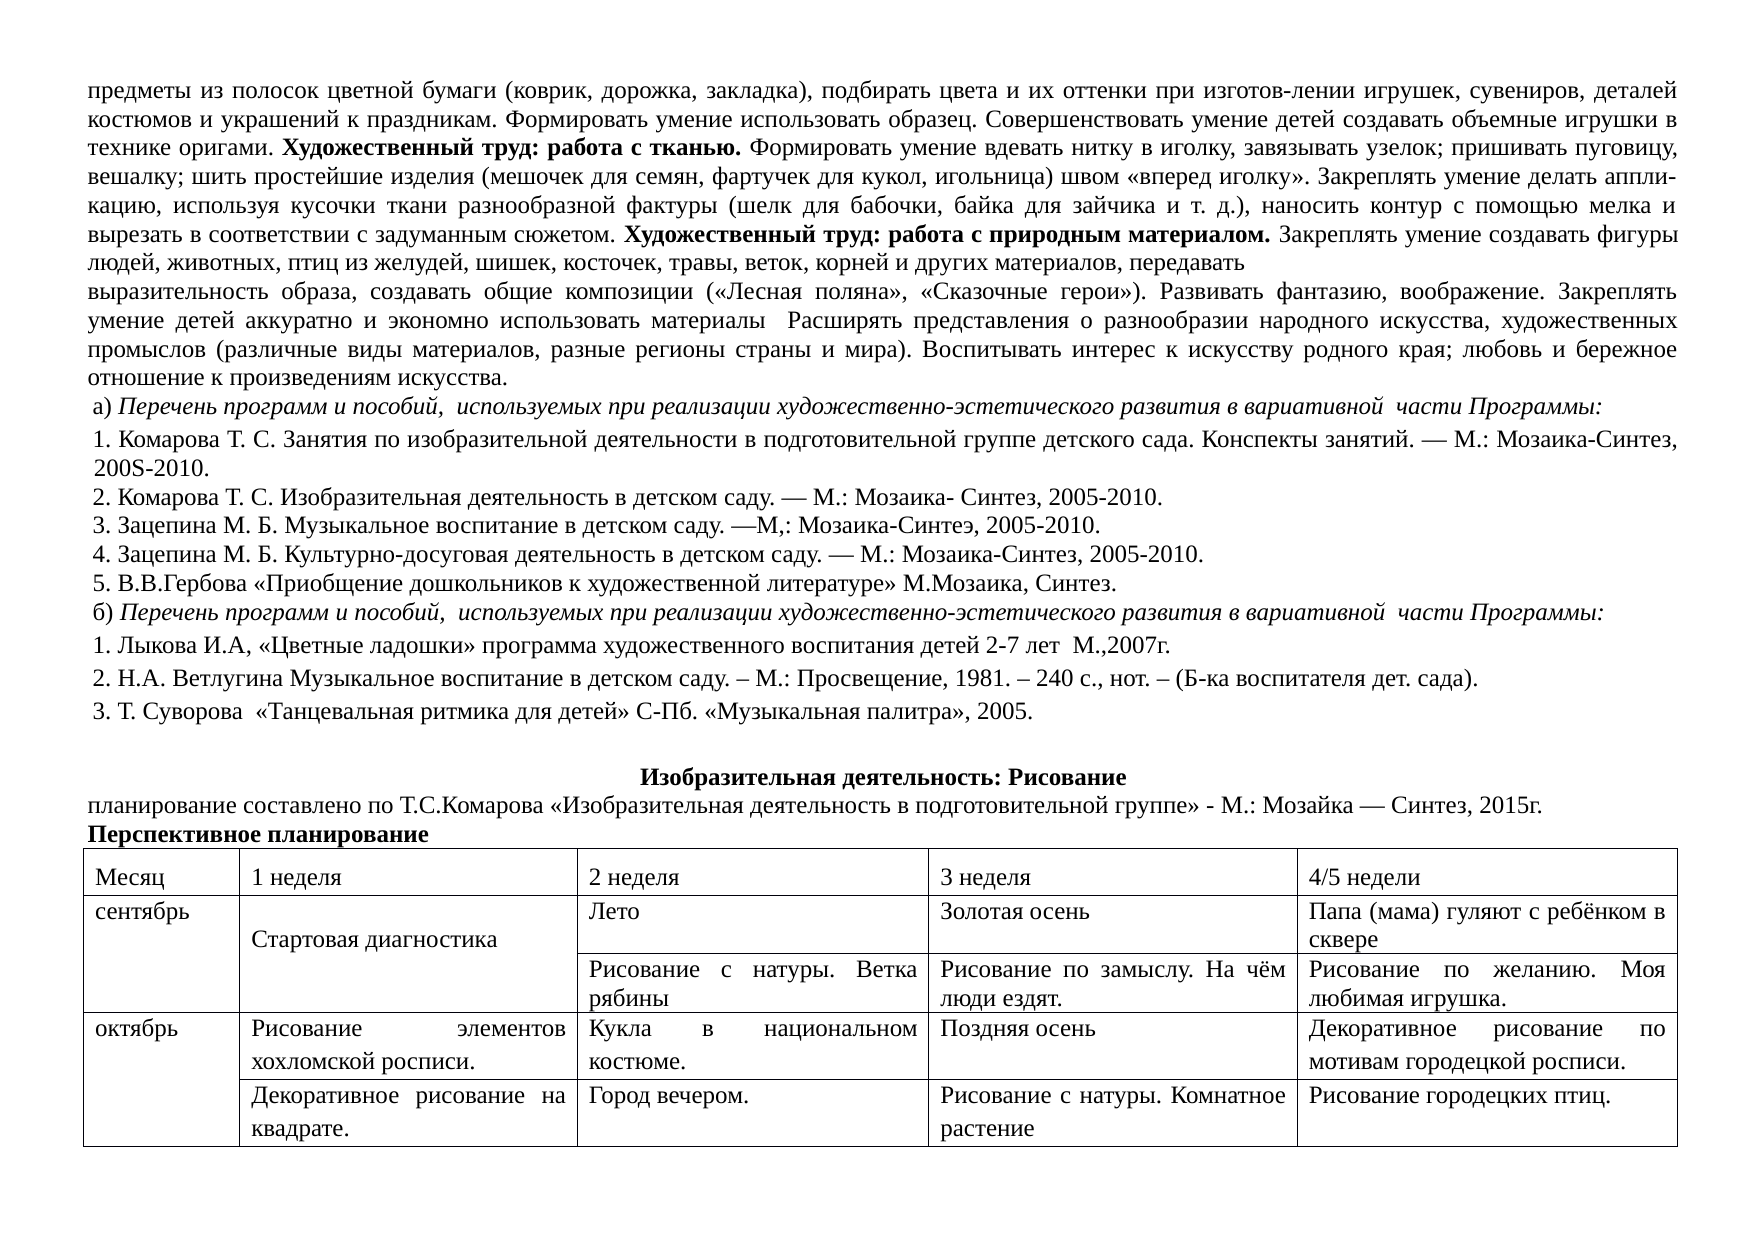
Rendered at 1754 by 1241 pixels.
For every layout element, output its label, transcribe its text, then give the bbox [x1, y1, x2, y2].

text предметы из полосок цветной бумаги (коврик, дорожка, закладка), подбирать цвета и их оттенки при изготов-лении игрушек, сувениров, деталей костюмов и украшений к праздникам. Формировать умение использовать образец. Совершенствовать умение детей создавать объемные игрушки в технике оригами. Художественный труд: работа с тканью. Формировать умение вдевать нитку в иголку, завязывать узелок; пришивать пуговицу, вешалку; шить простейшие изделия (мешочек для семян, фартучек для кукол, игольница) швом «вперед иголку». Закреплять умение делать аппли-кацию, используя кусочки ткани разнообразной фактуры (шелк для бабочки, байка для зайчика и т. д.), наносить контур с помощью мелка и вырезать в соответствии с задуманным сюжетом. Художественный труд: работа с природным материалом. Закреплять умение создавать фигуры людей, животных, птиц из желудей, шишек, косточек, травы, веток, корней и других материалов, передавать [87, 75, 1679, 276]
table_cell Рисование с натуры. Комнатное растение [929, 1080, 1297, 1146]
table_cell Рисование с натуры. Ветка рябины [578, 954, 928, 1012]
text выразительность образа, создавать общие композиции («Лесная поляна», «Сказочные герои»). Развивать фантазию, воображение. Закреплять умение детей аккуратно и экономно использовать материалы Расширять представления о разнообразии народного искусства, художественных промыслов (различные виды материалов, разные регионы страны и мира). Воспитывать интерес к искусству родного края; любовь и бережное отношение к произведениям искусства. [87, 276, 1679, 391]
text б) Перечень программ и пособий, используемых при реализации художественно-эстетического развития в вариативной части Программы: [92, 597, 1679, 626]
text 3. Зацепина М. Б. Музыкальное воспитание в детском саду. —М,: Мозаика-Синтеэ, 2005-2010. [92, 511, 1679, 539]
text 2. Комарова Т. С. Изобразительная деятельность в детском саду. — М.: Мозаика- Синтез, 2005-2010. [92, 482, 1679, 511]
text 1. Лыкова И.А, «Цветные ладошки» программа художественного воспитания детей 2-7 лет М.,2007г. [92, 630, 1679, 658]
table_cell Декоративное рисование на квадрате. [240, 1080, 577, 1146]
table_cell Рисование по замыслу. На чём люди ездят. [929, 954, 1297, 1012]
table_header 2 неделя [578, 849, 928, 895]
text а) Перечень программ и пособий, используемых при реализации художественно-эстетического развития в вариативной части Программы: [92, 391, 1679, 420]
table_cell Рисование городецких птиц. [1298, 1080, 1677, 1146]
table_cell Лето [578, 896, 928, 953]
table_header 1 неделя [240, 849, 577, 895]
table_header 3 неделя [929, 849, 1297, 895]
text 5. В.В.Гербова «Приобщение дошкольников к художественной литературе» М.Мозаика, Синтез. [92, 568, 1679, 597]
table_cell Декоративное рисование по мотивам городецкой росписи. [1298, 1013, 1677, 1079]
text 2. Н.А. Ветлугина Музыкальное воспитание в детском саду. – М.: Просвещение, 1981. – 240 с., нот. – (Б-ка воспитателя дет. сада). [92, 663, 1679, 692]
text 4. Зацепина М. Б. Культурно-досуговая деятельность в детском саду. — М.: Мозаика-Синтез, 2005-2010. [92, 539, 1679, 568]
table_cell Кукла в национальном костюме. [578, 1013, 928, 1079]
table_cell Город вечером. [578, 1080, 928, 1146]
table_cell сентябрь [84, 896, 239, 1012]
table_header 4/5 недели [1298, 849, 1677, 895]
text 3. Т. Суворова «Танцевальная ритмика для детей» С-Пб. «Музыкальная палитра», 2005. [92, 696, 1679, 724]
text Перспективное планирование [87, 819, 1679, 848]
text планирование составлено по Т.С.Комарова «Изобразительная деятельность в подготовительной группе» - М.: Мозайка — Синтез, 2015г. [87, 791, 1679, 819]
table_cell Рисование по желанию. Моя любимая игрушка. [1298, 954, 1677, 1012]
table_cell Папа (мама) гуляют с ребёнком в сквере [1298, 896, 1677, 953]
table_header Месяц [84, 849, 239, 895]
text Изобразительная деятельность: Рисование [87, 762, 1679, 791]
table_cell Золотая осень [929, 896, 1297, 953]
table_cell Стартовая диагностика [240, 896, 577, 1012]
text 1. Комарова Т. С. Занятия по изобразительной деятельности в подготовительной группе детского сада. Конспекты занятий. — М.: Мозаика-Синтез, 200S-2010. [92, 424, 1679, 482]
table_cell Поздняя осень [929, 1013, 1297, 1079]
table_cell октябрь [84, 1013, 239, 1146]
table_cell Рисование элементов хохломской росписи. [240, 1013, 577, 1079]
